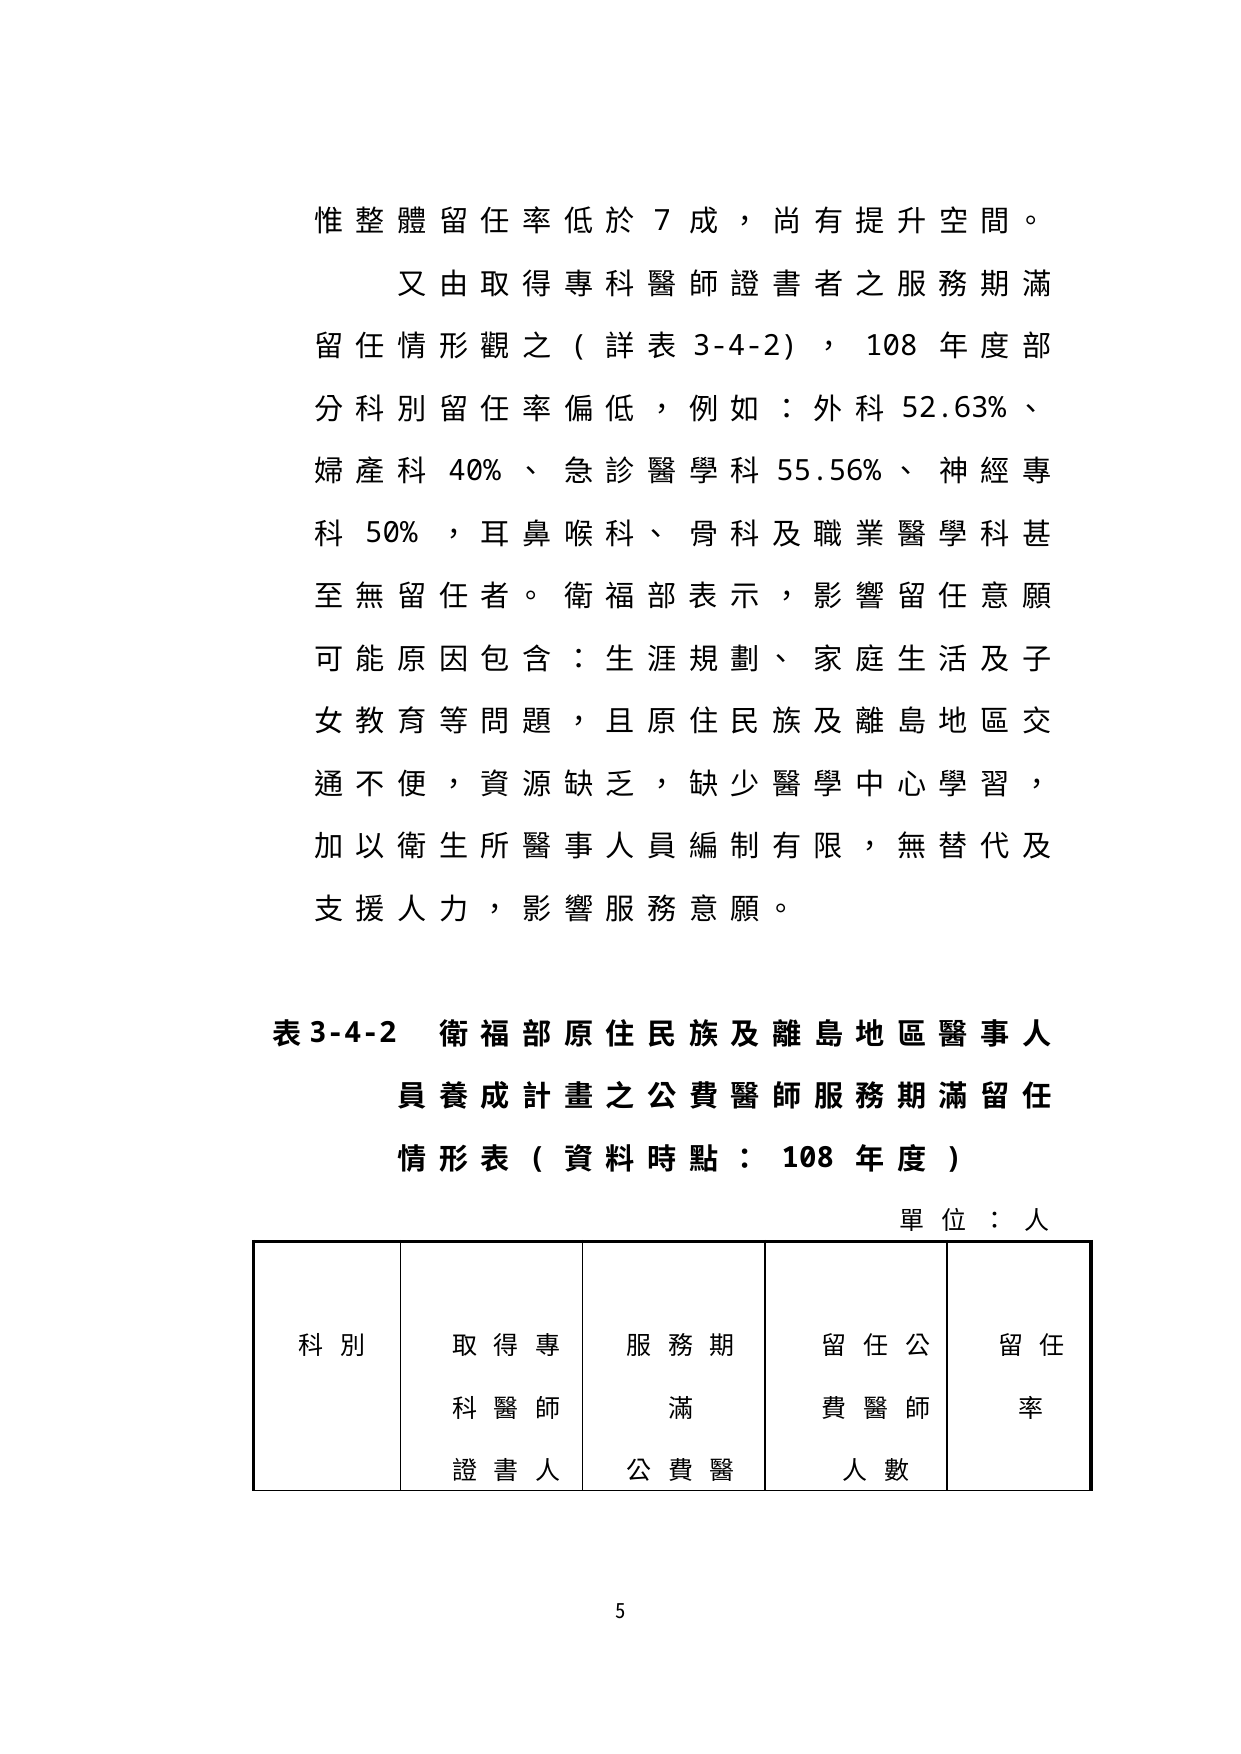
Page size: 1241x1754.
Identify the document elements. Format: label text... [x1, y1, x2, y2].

table_header 服務期滿 公費醫 [583, 1243, 764, 1490]
text 又由取得專科醫師證書者之服務期滿留任情形觀之(詳表3-4-2)，108年度部分科別留任率偏低，例如：外科52.63%、婦產科40%、急診醫學科55.56%、神經專科50%，耳鼻喉科、骨科及職業醫學科甚至無留任者。衛福部表示，影響留任意願可能原因包含：生涯規劃、家庭生活及子女教育等問題，且原住民族及離島地區交通不便，資源缺乏，缺少醫學中心學習，加以衛生所醫事人員編制有限，無替代及支援人力，影響服務意願。 [301, 240, 1058, 927]
table_header 留任率 [948, 1243, 1089, 1490]
text 據衛福部109年6月提供統計數據，原住民族及離島地區醫事人員養成計畫部分，截至107年底培育549名醫師，服務期滿醫師數為185名，留任人數120名，留任率64.87%；截至108年底培育593名醫師，服務期滿醫師數186名，留任人數121名，留任率65.05%，雖高於107年度，惟整體留任率低於7成，尚有提升空間。 [301, 177, 1058, 240]
text 單位：人 [240, 1177, 1058, 1240]
text 表3-4-2 衛福部原住民族及離島地區醫事人員養成計畫之公費醫師服務期滿留任情形表(資料時點：108年度) [240, 990, 1058, 1177]
table_header 取得專科醫師證書人 [401, 1243, 582, 1490]
table_header 科別 [255, 1243, 400, 1490]
table_header 留任公費醫師人數 [766, 1243, 946, 1490]
